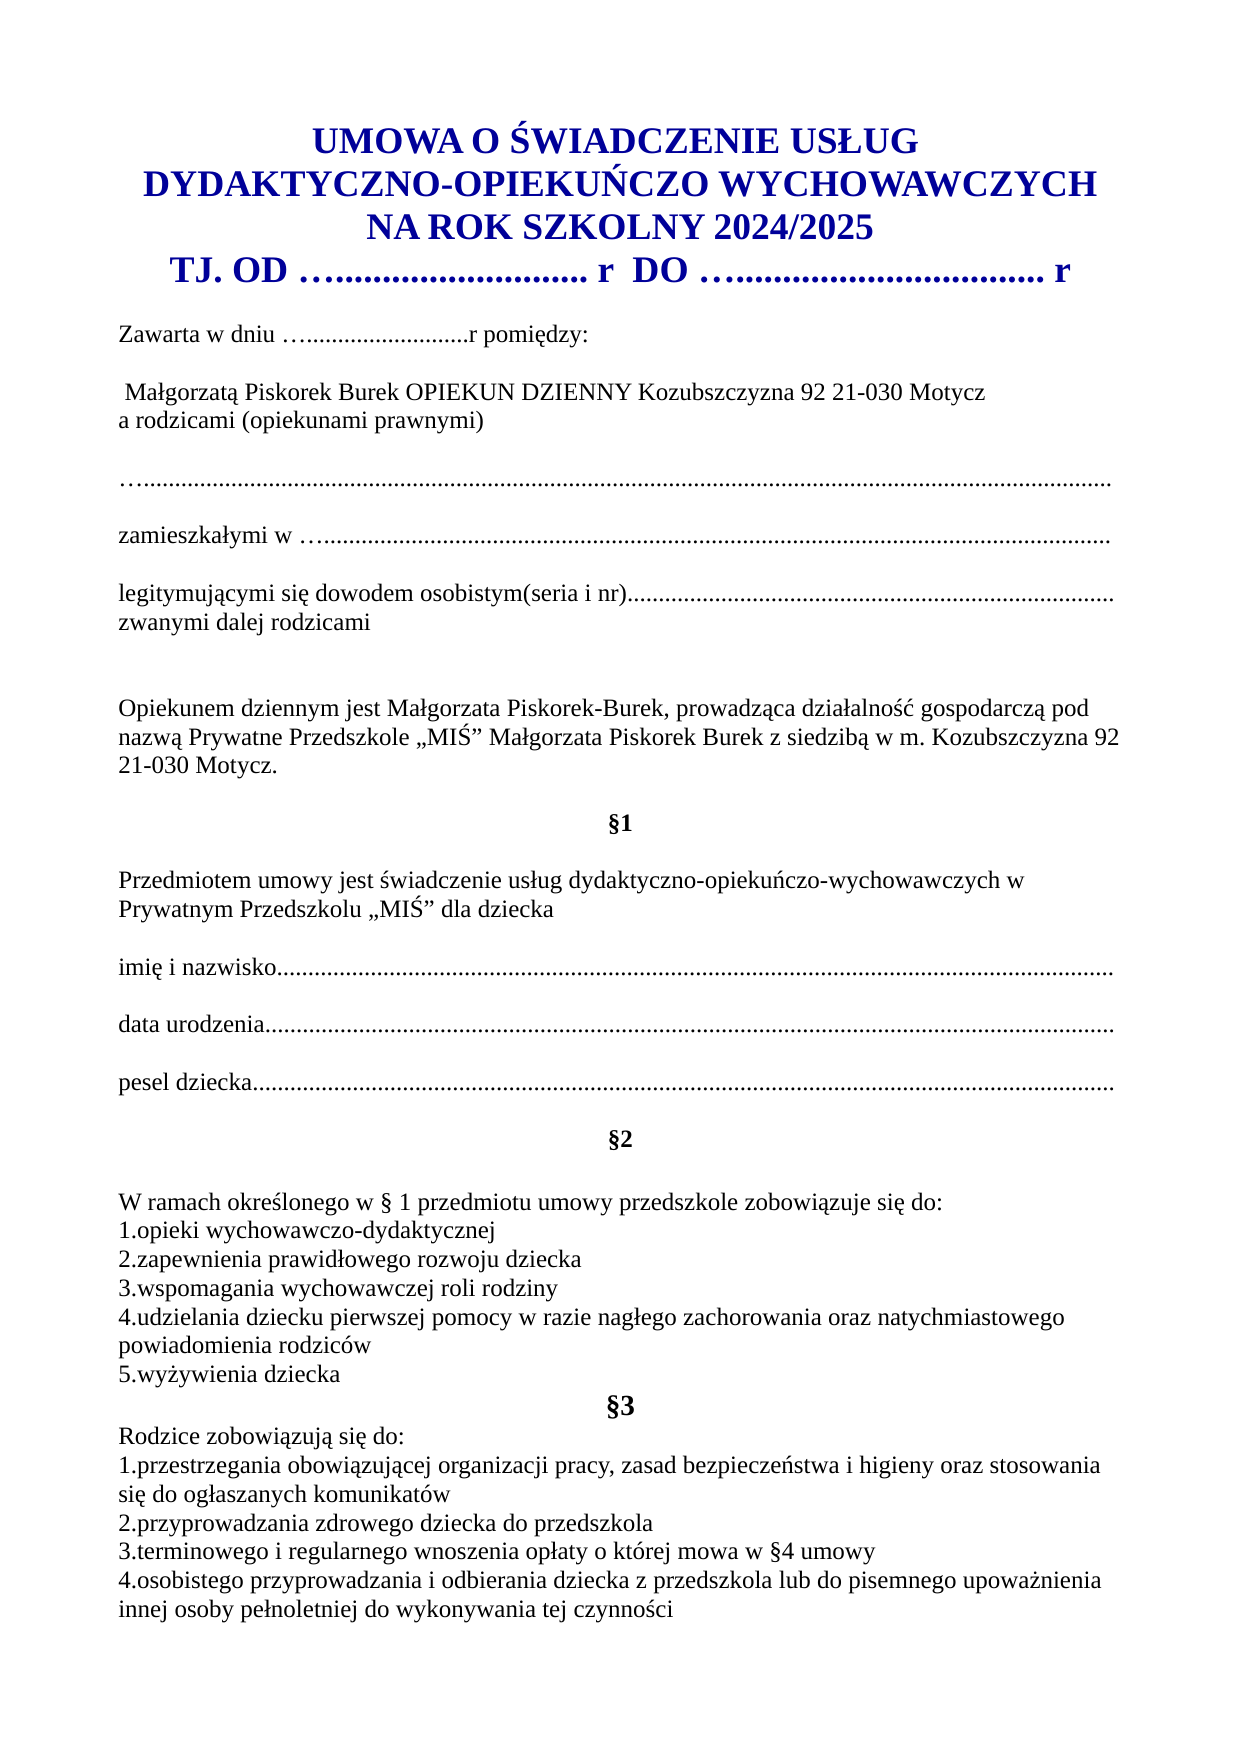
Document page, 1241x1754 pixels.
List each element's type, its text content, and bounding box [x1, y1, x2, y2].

text data urodzenia........................................................................................................................................ [118, 1009, 1122, 1038]
list opieki wychowawczo-dydaktycznej [118, 1215, 1122, 1244]
list osobistego przyprowadzania i odbierania dziecka z przedszkola lub do pisemnego upoważnienia innej osoby pełnoletniej do wykonywania tej czynności [118, 1565, 1122, 1623]
text §3 [118, 1388, 1122, 1421]
list wspomagania wychowawczej roli rodziny [118, 1273, 1122, 1302]
text UMOWA O ŚWIADCZENIE USŁUG [118, 118, 1122, 161]
text pesel dziecka.......................................................................................................................................... [118, 1067, 1122, 1096]
text Rodzice zobowiązują się do: [118, 1421, 1122, 1450]
text a rodzicami (opiekunami prawnymi) [118, 406, 1122, 434]
text zamieszkałymi w ….............................................................................................................................. [118, 521, 1122, 549]
text legitymującymi się dowodem osobistym(seria i nr).............................................................................. [118, 578, 1122, 607]
text NA ROK SZKOLNY 2024/2025 [118, 204, 1122, 247]
text Małgorzatą Piskorek Burek OPIEKUN DZIENNY Kozubszczyzna 92 21-030 Motycz [118, 377, 1122, 406]
list przestrzegania obowiązującej organizacji pracy, zasad bezpieczeństwa i higieny oraz stosowania się do ogłaszanych komunikatów [118, 1450, 1122, 1508]
text W ramach określonego w § 1 przedmiotu umowy przedszkole zobowiązuje się do: [118, 1187, 1122, 1215]
list przyprowadzania zdrowego dziecka do przedszkola [118, 1508, 1122, 1536]
list zapewnienia prawidłowego rozwoju dziecka [118, 1244, 1122, 1273]
text §1 [118, 808, 1122, 837]
text §2 [118, 1124, 1122, 1153]
text Opiekunem dziennym jest Małgorzata Piskorek-Burek, prowadząca działalność gospodarczą pod nazwą Prywatne Przedszkole „MIŚ” Małgorzata Piskorek Burek z siedzibą w m. Kozubszczyzna 92 21-030 Motycz. [118, 693, 1122, 779]
text DYDAKTYCZNO-OPIEKUŃCZO WYCHOWAWCZYCH [118, 161, 1122, 204]
list wyżywienia dziecka [118, 1359, 1122, 1388]
text imię i nazwisko...................................................................................................................................... [118, 952, 1122, 981]
text TJ. OD …........................... r DO …................................. r [118, 247, 1122, 291]
list terminowego i regularnego wnoszenia opłaty o której mowa w §4 umowy [118, 1536, 1122, 1565]
text Przedmiotem umowy jest świadczenie usług dydaktyczno-opiekuńczo-wychowawczych w Prywatnym Przedszkolu „MIŚ” dla dziecka [118, 866, 1122, 923]
text …........................................................................................................................................................... [118, 463, 1122, 492]
text zwanymi dalej rodzicami [118, 607, 1122, 636]
list udzielania dziecku pierwszej pomocy w razie nagłego zachorowania oraz natychmiastowego powiadomienia rodziców [118, 1302, 1122, 1359]
text Zawarta w dniu …..........................r pomiędzy: [118, 319, 1122, 348]
